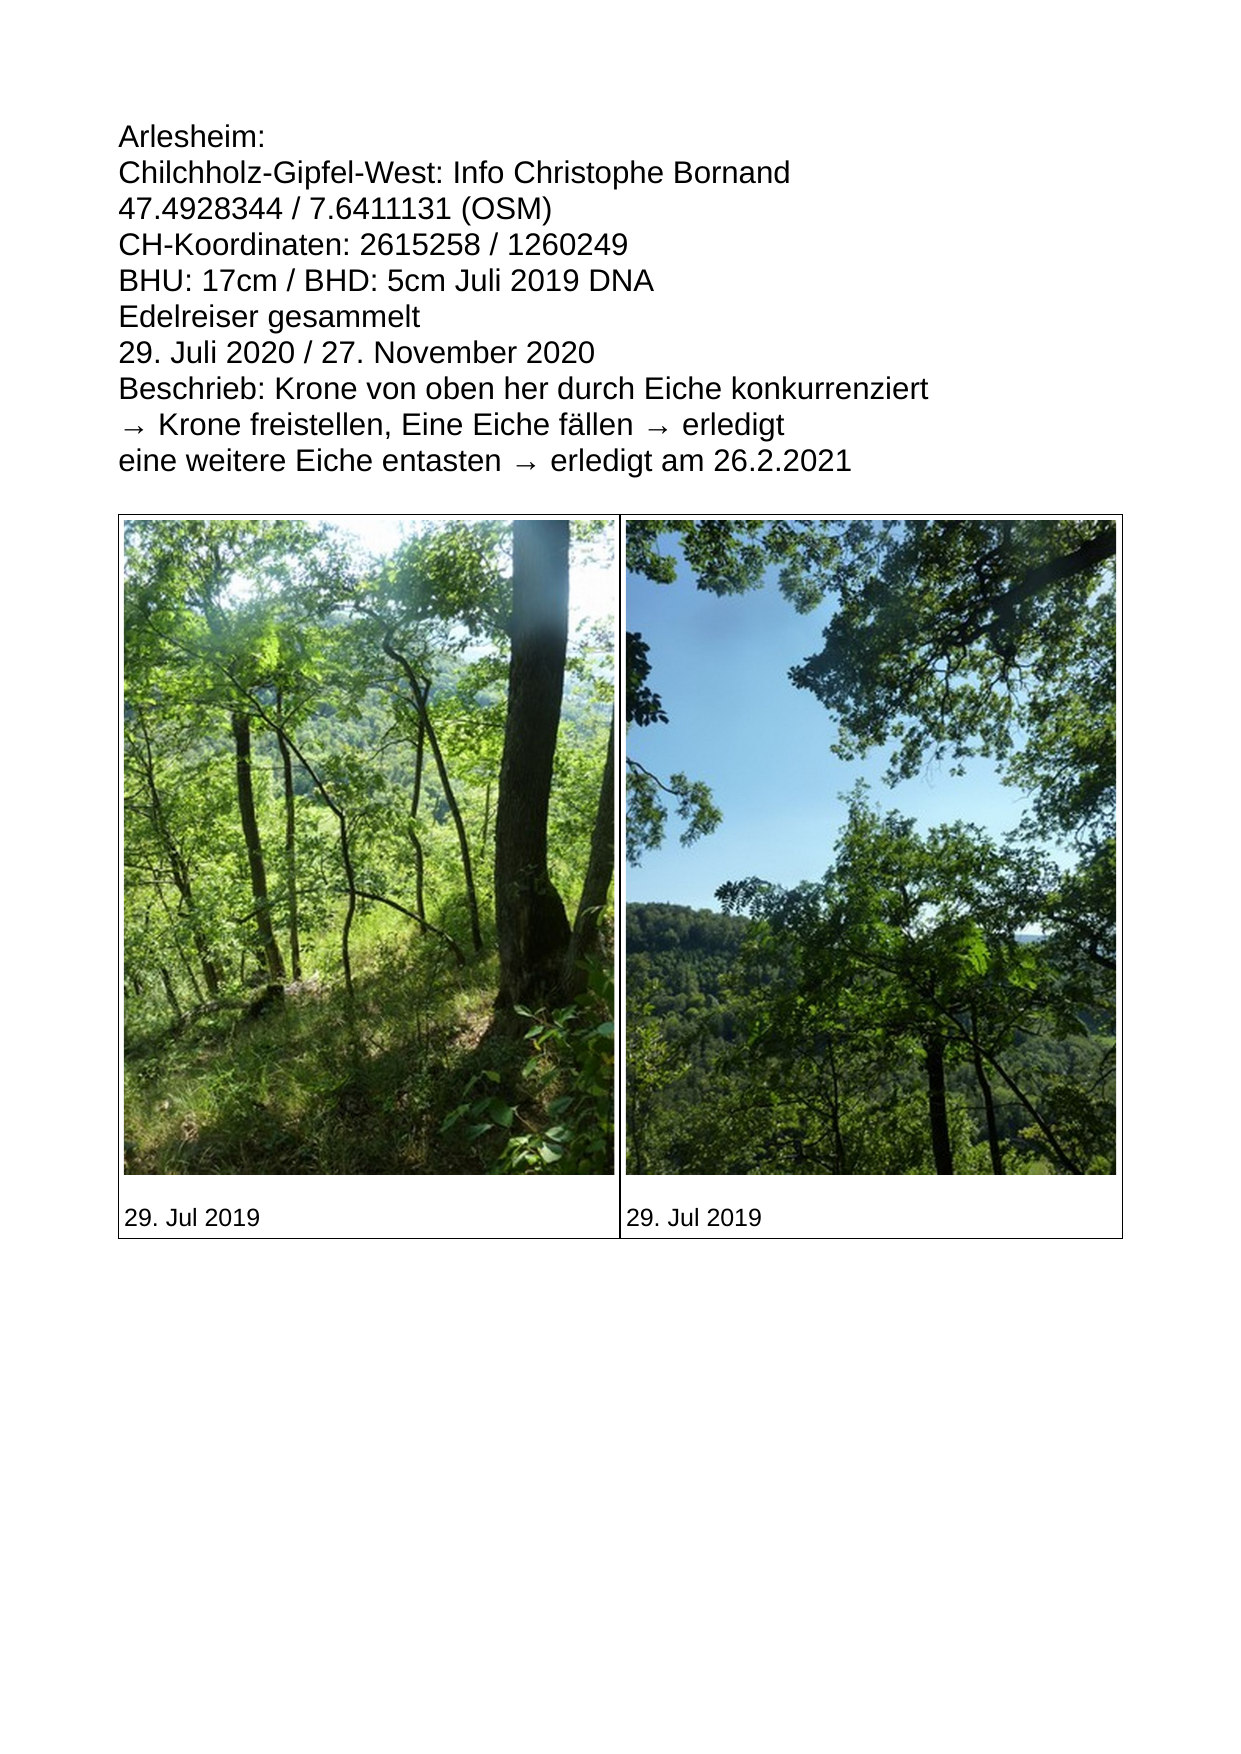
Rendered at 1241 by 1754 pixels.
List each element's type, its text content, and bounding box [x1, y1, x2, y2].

text Beschrieb: Krone von oben her durch Eiche konkurrenziert [118, 370, 1122, 406]
text Edelreiser gesammelt [118, 298, 1122, 334]
text 29. Juli 2020 / 27. November 2020 [118, 334, 1122, 370]
table_header 29. Jul 2019 [119, 515, 619, 1237]
text CH-Koordinaten: 2615258 / 1260249 [118, 226, 1122, 262]
text eine weitere Eiche entasten → erledigt am 26.2.2021 [118, 442, 1122, 477]
text → Krone freistellen, Eine Eiche fällen → erledigt [118, 406, 1122, 442]
table_header 29. Jul 2019 [621, 515, 1122, 1237]
text Arlesheim: [118, 118, 1122, 154]
picture [123, 520, 615, 1175]
text BHU: 17cm / BHD: 5cm Juli 2019 DNA [118, 262, 1122, 298]
picture [625, 520, 1117, 1175]
text Chilchholz-Gipfel-West: Info Christophe Bornand [118, 154, 1122, 190]
text 47.4928344 / 7.6411131 (OSM) [118, 190, 1122, 226]
